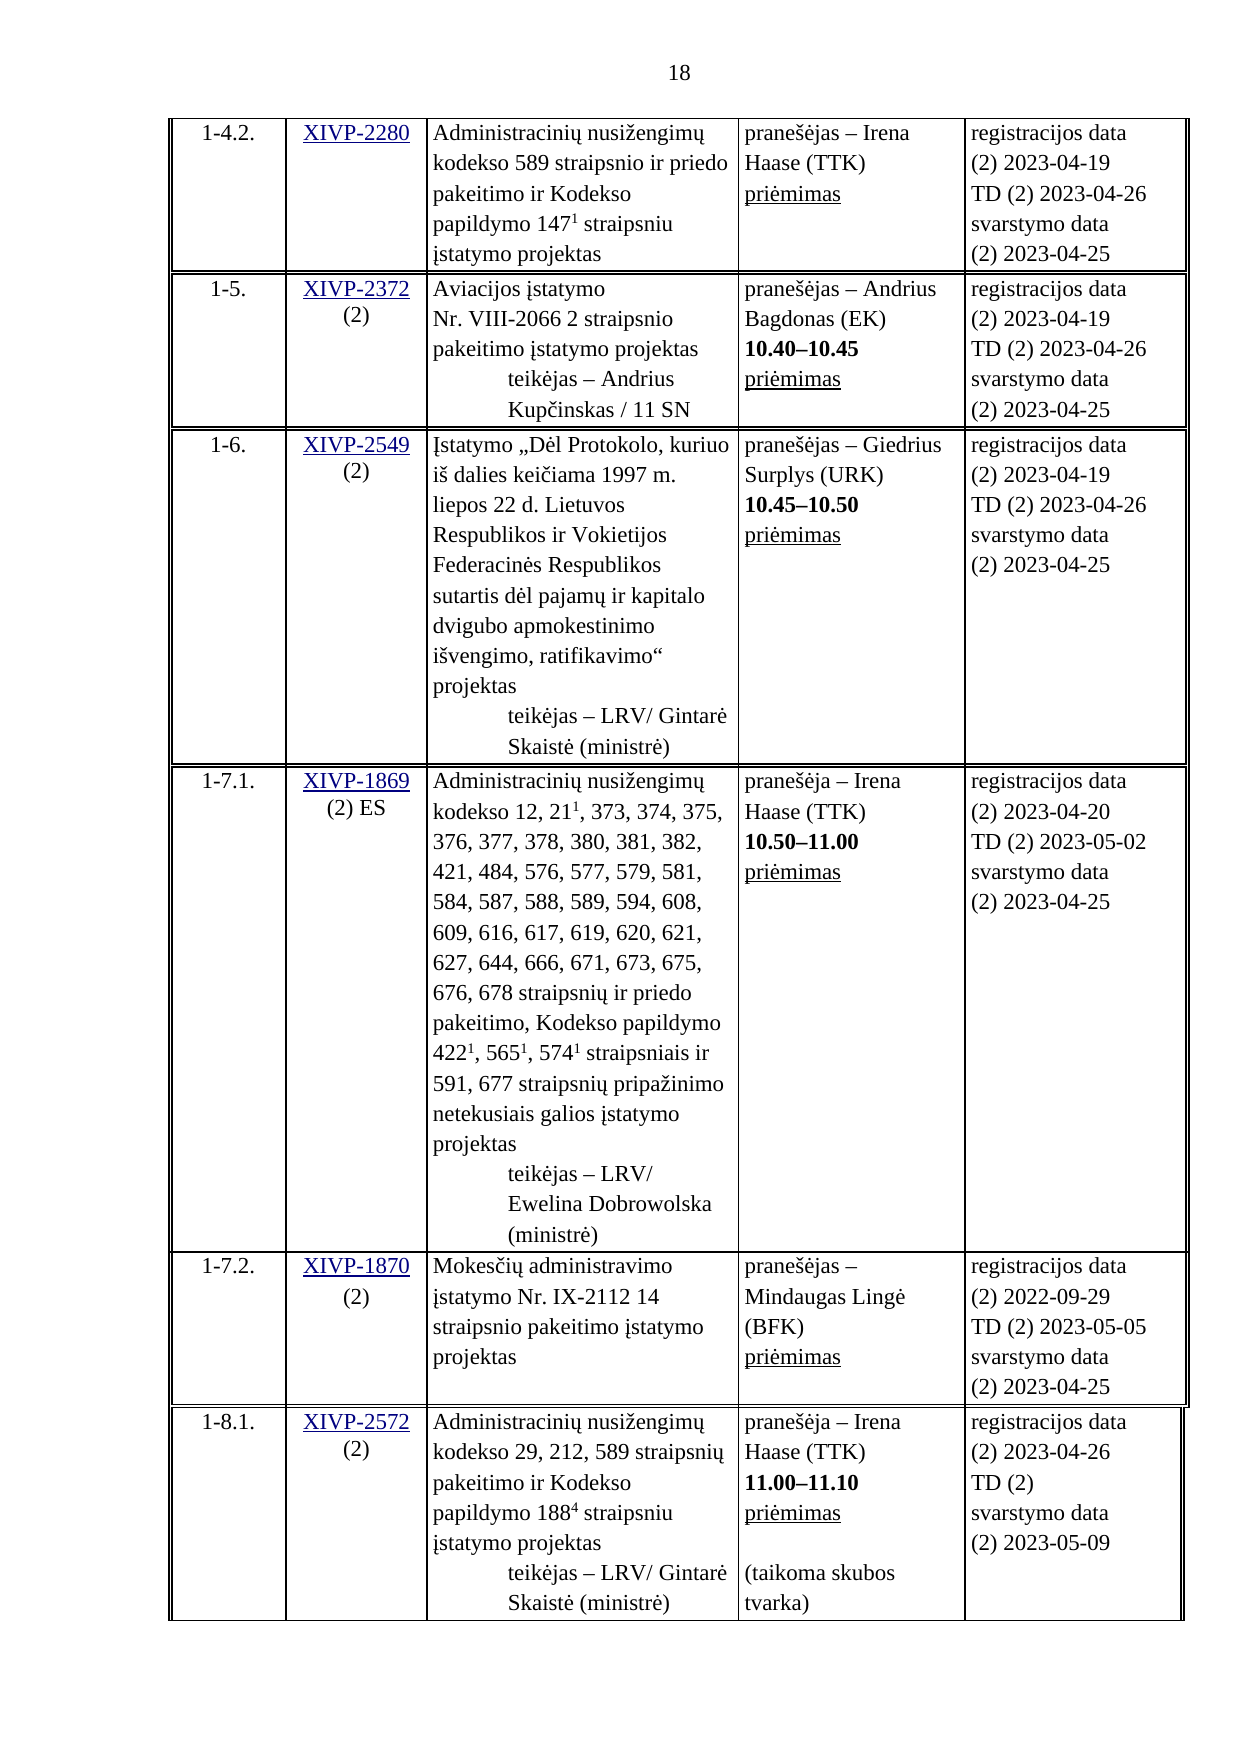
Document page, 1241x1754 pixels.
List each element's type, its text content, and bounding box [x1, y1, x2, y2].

table_cell 1-4.2. [173, 119, 285, 270]
table_cell pranešėjas – Irena Haase (TTK) priėmimas [739, 119, 964, 270]
table_cell Aviacijos įstatymo Nr. VIII-2066 2 straipsnio pakeitimo įstatymo projektas teikėjas – Andrius Kupčinskas / 11 SN [428, 275, 738, 426]
table_cell [1192, 1404, 1240, 1620]
table_cell 1-6. [173, 431, 285, 763]
table_cell 1-7.1. [173, 768, 285, 1251]
table_cell registracijos data (2) 2023-04-19 TD (2) 2023-04-26 svarstymo data (2) 2023-04-25 [966, 431, 1185, 763]
table_cell [1192, 426, 1240, 763]
table_cell registracijos data (2) 2023-04-19 TD (2) 2023-04-26 svarstymo data (2) 2023-04-25 [966, 119, 1185, 270]
table_cell Įstatymo „Dėl Protokolo, kuriuo iš dalies keičiama 1997 m. liepos 22 d. Lietuvos Respublikos ir Vokietijos Federacinės Respublikos sutartis dėl pajamų ir kapitalo dvigubo apmokestinimo išvengimo, ratifikavimo“ projektas teikėjas – LRV/ Gintarė Skaistė (ministrė) [428, 431, 738, 763]
table_cell XIVP-1870 (2) [287, 1253, 426, 1403]
table_cell XIVP-1869 (2) ES [287, 768, 426, 1251]
table_cell XIVP-2280 [287, 119, 426, 270]
table_cell Administracinių nusižengimų kodekso 12, 211, 373, 374, 375, 376, 377, 378, 380, 381, 382, 421, 484, 576, 577, 579, 581, 584, 587, 588, 589, 594, 608, 609, 616, 617, 619, 620, 621, 627, 644, 666, 671, 673, 675, 676, 678 straipsnių ir priedo pakeitimo, Kodekso papildymo 4221, 5651, 5741 straipsniais ir 591, 677 straipsnių pripažinimo netekusiais galios įstatymo projektas teikėjas – LRV/ Ewelina Dobrowolska (ministrė) [428, 768, 738, 1251]
table_cell registracijos data (2) 2022-09-29 TD (2) 2023-05-05 svarstymo data (2) 2023-04-25 [966, 1253, 1185, 1403]
table_cell registracijos data (2) 2023-04-19 TD (2) 2023-04-26 svarstymo data (2) 2023-04-25 [966, 275, 1185, 426]
table_cell 1-8.1. [173, 1408, 285, 1620]
table_cell pranešėjas – Giedrius Surplys (URK) 10.45–10.50 priėmimas [739, 431, 964, 763]
table_cell pranešėjas – Mindaugas Lingė (BFK) priėmimas [739, 1253, 964, 1403]
table_cell registracijos data (2) 2023-04-20 TD (2) 2023-05-02 svarstymo data (2) 2023-04-25 [966, 768, 1185, 1251]
table_cell pranešėja – Irena Haase (TTK) 10.50–11.00 priėmimas [739, 768, 964, 1251]
table_cell [1192, 763, 1240, 1251]
table_cell pranešėjas – Andrius Bagdonas (EK) 10.40–10.45 priėmimas [739, 275, 964, 426]
table_cell [1192, 1251, 1240, 1403]
table_cell [1192, 270, 1240, 426]
table_cell registracijos data (2) 2023-04-26 TD (2) svarstymo data (2) 2023-05-09 [966, 1408, 1180, 1620]
table_cell [1187, 1404, 1192, 1620]
table_cell 1-7.2. [173, 1253, 285, 1403]
table_cell Mokesčių administravimo įstatymo Nr. IX-2112 14 straipsnio pakeitimo įstatymo projektas [428, 1253, 738, 1403]
table_cell 1-5. [173, 275, 285, 426]
table_cell XIVP-2372 (2) [287, 275, 426, 426]
table_cell pranešėja – Irena Haase (TTK) 11.00–11.10 priėmimas (taikoma skubos tvarka) [739, 1408, 964, 1620]
table_cell XIVP-2549 (2) [287, 431, 426, 763]
table_cell XIVP-2572 (2) [287, 1408, 426, 1620]
table_cell Administracinių nusižengimų kodekso 589 straipsnio ir priedo pakeitimo ir Kodekso papildymo 1471 straipsniu įstatymo projektas [428, 119, 738, 270]
table_cell [1192, 118, 1240, 270]
table_cell Administracinių nusižengimų kodekso 29, 212, 589 straipsnių pakeitimo ir Kodekso papildymo 1884 straipsniu įstatymo projektas teikėjas – LRV/ Gintarė Skaistė (ministrė) [428, 1408, 738, 1620]
